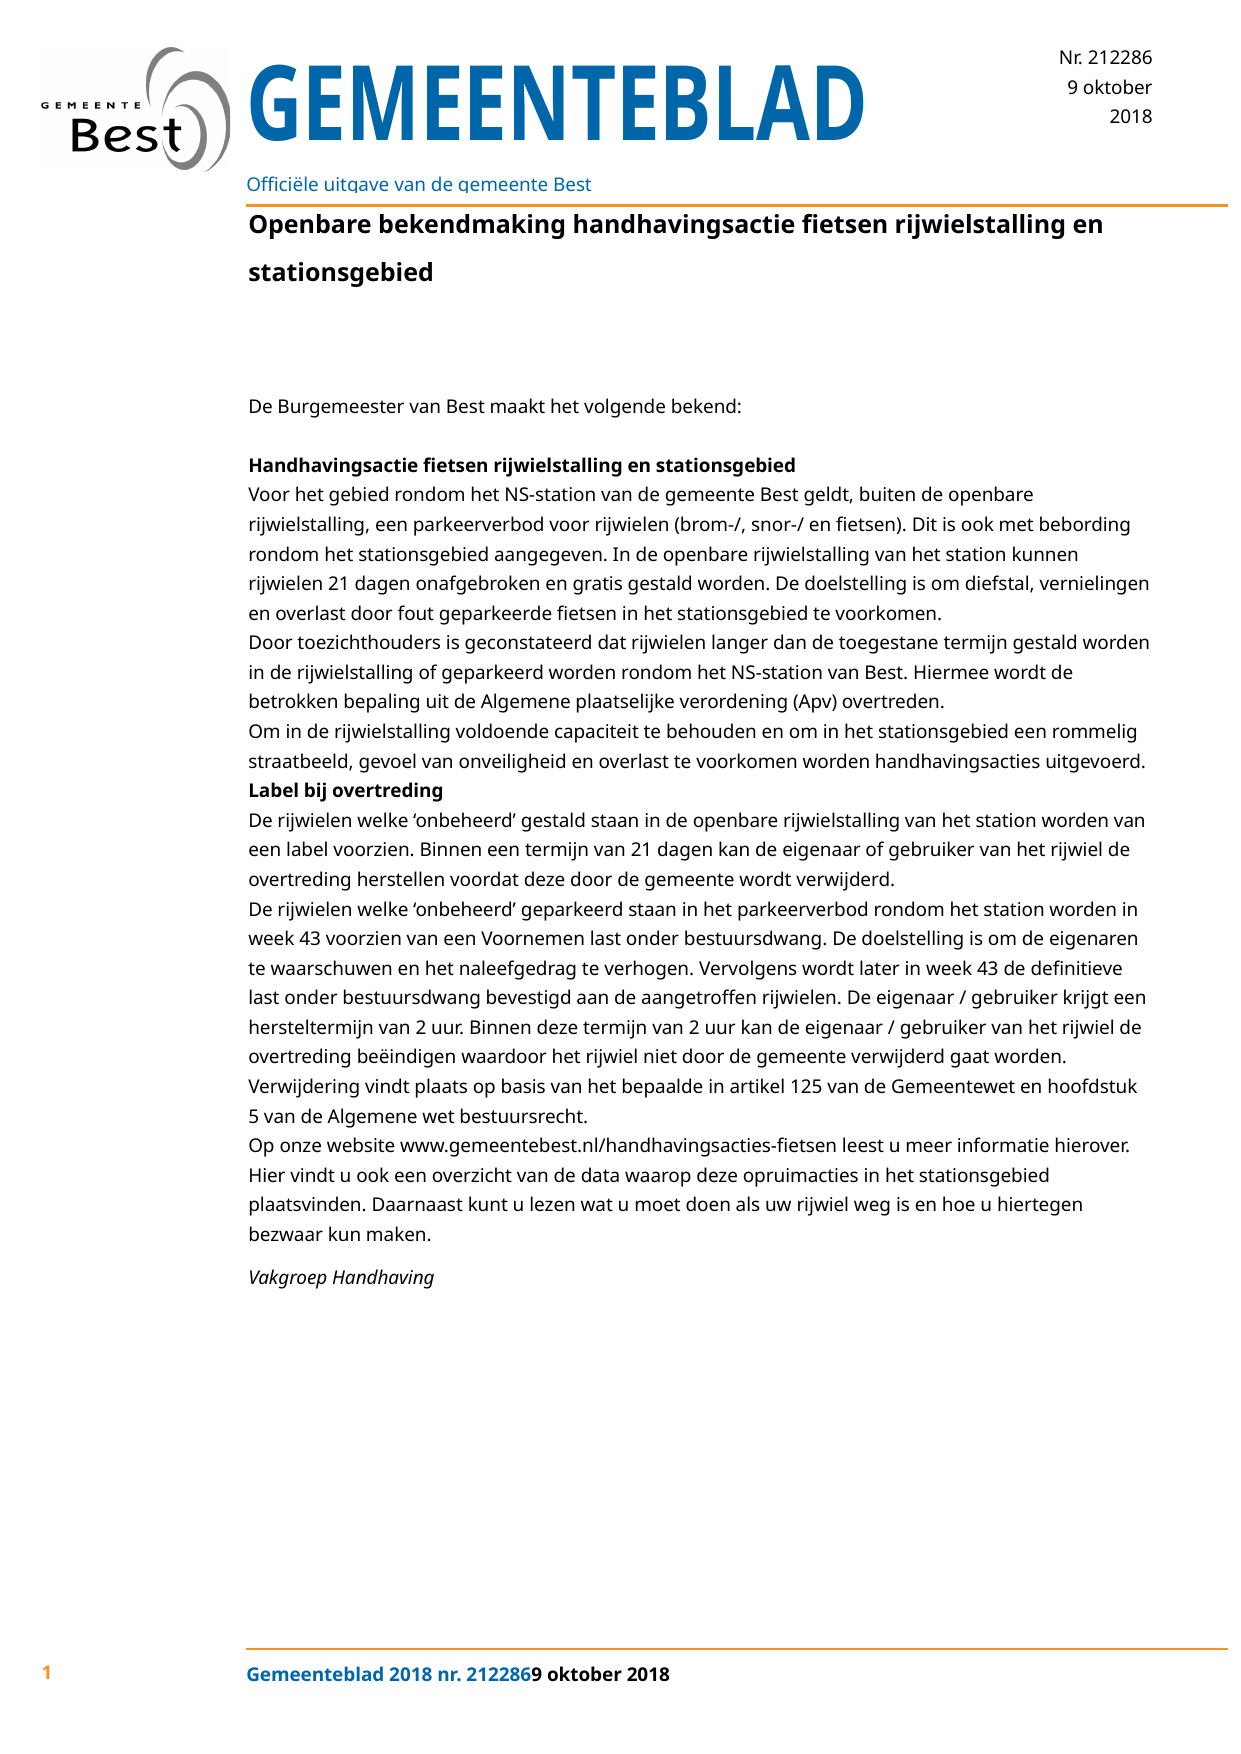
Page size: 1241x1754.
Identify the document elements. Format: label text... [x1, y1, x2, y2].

text Handhavingsactie fietsen rijwielstalling en stationsgebied [248, 452, 1152, 478]
text De rijwielen welke ‘onbeheerd’ gestald staan in de openbare rijwielstalling van het station worden van een label voorzien. Binnen een termijn van 21 dagen kan de eigenaar of gebruiker van het rijwiel de overtreding herstellen voordat deze door de gemeente wordt verwijderd. [248, 807, 1152, 892]
text De rijwielen welke ‘onbeheerd’ geparkeerd staan in het parkeerverbod rondom het station worden in week 43 voorzien van een Voornemen last onder bestuursdwang. De doelstelling is om de eigenaren te waarschuwen en het naleefgedrag te verhogen. Vervolgens wordt later in week 43 de definitieve last onder bestuursdwang bevestigd aan de aangetroffen rijwielen. De eigenaar / gebruiker krijgt een hersteltermijn van 2 uur. Binnen deze termijn van 2 uur kan de eigenaar / gebruiker van het rijwiel de overtreding beëindigen waardoor het rijwiel niet door de gemeente verwijderd gaat worden. Verwijdering vindt plaats op basis van het bepaalde in artikel 125 van de Gemeentewet en hoofdstuk 5 van de Algemene wet bestuursrecht. [248, 896, 1152, 1129]
text Openbare bekendmaking handhavingsactie fietsen rijwielstalling en stationsgebied [248, 207, 1152, 288]
picture [41, 47, 231, 172]
text Voor het gebied rondom het NS-station van de gemeente Best geldt, buiten de openbare rijwielstalling, een parkeerverbod voor rijwielen (brom-/, snor-/ en fietsen). Dit is ook met bebording rondom het stationsgebied aangegeven. In de openbare rijwielstalling van het station kunnen rijwielen 21 dagen onafgebroken en gratis gestald worden. De doelstelling is om diefstal, vernielingen en overlast door fout geparkeerde fietsen in het stationsgebied te voorkomen. [248, 482, 1152, 626]
text De Burgemeester van Best maakt het volgende bekend: [248, 393, 1152, 419]
text Door toezichthouders is geconstateerd dat rijwielen langer dan de toegestane termijn gestald worden in de rijwielstalling of geparkeerd worden rondom het NS-station van Best. Hiermee wordt de betrokken bepaling uit de Algemene plaatselijke verordening (Apv) overtreden. [248, 629, 1152, 714]
text Om in de rijwielstalling voldoende capaciteit te behouden en om in het stationsgebied een rommelig straatbeeld, gevoel van onveiligheid en overlast te voorkomen worden handhavingsacties uitgevoerd. [248, 718, 1152, 774]
text Vakgroep Handhaving [248, 1264, 1152, 1290]
text Label bij overtreding [248, 777, 1152, 803]
text Op onze website www.gemeentebest.nl/handhavingsacties-fietsen leest u meer informatie hierover. Hier vindt u ook een overzicht van de data waarop deze opruimacties in het stationsgebied plaatsvinden. Daarnaast kunt u lezen wat u moet doen als uw rijwiel weg is en hoe u hiertegen bezwaar kun maken. [248, 1132, 1152, 1247]
